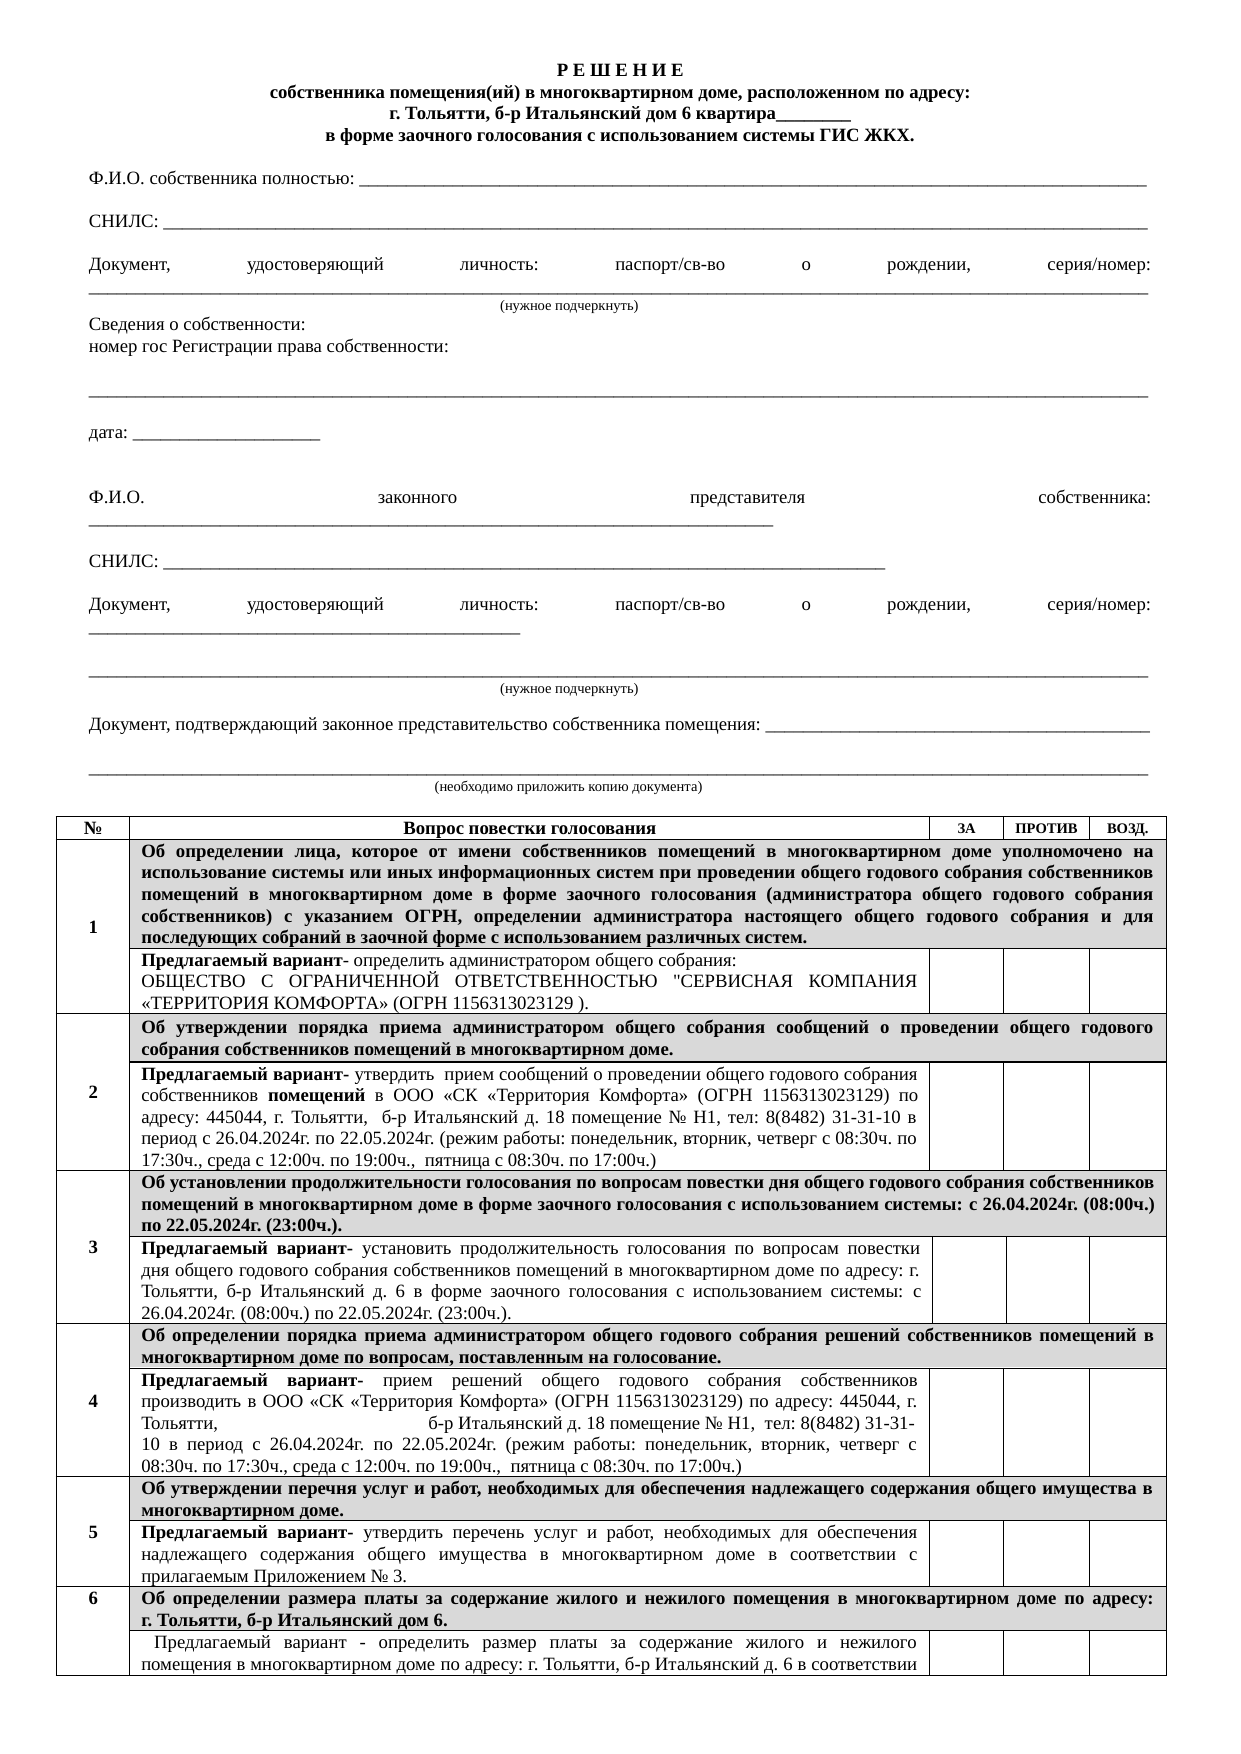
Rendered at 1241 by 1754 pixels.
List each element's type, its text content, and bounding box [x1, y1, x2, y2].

text _________________________________________________________________________________________________________________ [89, 658, 1152, 679]
table_cell Предлагаемый вариант- установить продолжительность голосования по вопросам повестки дня общего годового собрания собственников помещений в многоквартирном доме по адресу: г. Тольятти, б-р Итальянский д. 6 в форме заочного голосования с использованием системы: с 26.04.2024г. (08:00ч.) по 22.05.2024г. (23:00ч.). [130, 1237, 932, 1323]
text _________________________________________________________________________________________________________________ [89, 756, 1152, 778]
table_cell [1004, 1521, 1089, 1586]
table_cell [1004, 1369, 1089, 1476]
table_cell 3 [57, 1171, 129, 1323]
table_cell 6 [57, 1587, 129, 1674]
table_header ПРОТИВ [1004, 817, 1089, 839]
table_cell Об определении размера платы за содержание жилого и нежилого помещения в многоквартирном доме по адресу: г. Тольятти, б-р Итальянский дом 6. [130, 1587, 1166, 1630]
table_cell 1 [57, 840, 129, 1013]
text Ф.И.О. собственника полностью: ____________________________________________________________________________________ [89, 167, 1152, 188]
text Ф.И.О. законного представителя собственника: _________________________________________________________________________ [89, 486, 1152, 529]
table_cell [1090, 949, 1166, 1013]
table_cell [930, 1521, 1003, 1586]
table_cell [1004, 1631, 1089, 1674]
text Документ, удостоверяющий личность: паспорт/св-во о рождении, серия/номер: ______________________________________________ [89, 593, 1152, 636]
table_cell [930, 1631, 1003, 1674]
table_cell [930, 949, 1003, 1013]
table_cell 5 [57, 1477, 129, 1586]
table_cell [1004, 949, 1089, 1013]
table_cell Предлагаемый вариант- утвердить перечень услуг и работ, необходимых для обеспечения надлежащего содержания общего имущества в многоквартирном доме в соответствии с прилагаемым Приложением № 3. [130, 1521, 929, 1586]
table_cell Предлагаемый вариант- утвердить прием сообщений о проведении общего годового собрания собственников помещений в ООО «СК «Территория Комфорта» (ОГРН 1156313023129) по адресу: 445044, г. Тольятти, б-р Итальянский д. 18 помещение № Н1, тел: 8(8482) 31-31-10 в период с 26.04.2024г. по 22.05.2024г. (режим работы: понедельник, вторник, четверг с 08:30ч. по 17:30ч., среда с 12:00ч. по 19:00ч., пятница с 08:30ч. по 17:00ч.) [130, 1063, 929, 1170]
text г. Тольятти, б-р Итальянский дом 6 квартира________ [89, 102, 1152, 124]
text (нужное подчеркнуть) [89, 296, 1152, 313]
table_header Вопрос повестки голосования [130, 817, 929, 839]
text (необходимо приложить копию документа) [89, 778, 1152, 794]
text Документ, удостоверяющий личность: паспорт/св-во о рождении, серия/номер: _________________________________________________________________________________________________________________ [89, 253, 1152, 296]
table_cell Об установлении продолжительности голосования по вопросам повестки дня общего годового собрания собственников помещений в многоквартирном доме в форме заочного голосования с использованием системы: с 26.04.2024г. (08:00ч.) по 22.05.2024г. (23:00ч.). [130, 1171, 1166, 1236]
table_header № [57, 817, 129, 839]
table_header ЗА [930, 817, 1003, 839]
table_cell [1090, 1369, 1166, 1476]
table_cell [930, 1063, 1003, 1170]
table_cell [1090, 1631, 1166, 1674]
text (нужное подчеркнуть) [89, 679, 1152, 696]
text СНИЛС: _____________________________________________________________________________ [89, 550, 1152, 572]
table_cell Предлагаемый вариант - определить размер платы за содержание жилого и нежилого помещения в многоквартирном доме по адресу: г. Тольятти, б-р Итальянский д. 6 в соответствии [130, 1631, 929, 1674]
table_cell [1090, 1063, 1166, 1170]
table_cell Предлагаемый вариант- определить администратором общего собрания: ОБЩЕСТВО С ОГРАНИЧЕННОЙ ОТВЕТСТВЕННОСТЬЮ "СЕРВИСНАЯ КОМПАНИЯ «ТЕРРИТОРИЯ КОМФОРТА» (ОГРН 1156313023129 ). [130, 949, 929, 1013]
table_cell Об определении порядка приема администратором общего годового собрания решений собственников помещений в многоквартирном доме по вопросам, поставленным на голосование. [130, 1324, 1166, 1367]
table_cell [930, 1369, 1003, 1476]
text _________________________________________________________________________________________________________________ [89, 378, 1152, 399]
table_cell [933, 1237, 1006, 1323]
table_header ВОЗД. [1090, 817, 1166, 839]
text СНИЛС: _________________________________________________________________________________________________________ [89, 210, 1152, 232]
table_cell Об определении лица, которое от имени собственников помещений в многоквартирном доме уполномочено на использование системы или иных информационных систем при проведении общего годового собрания собственников помещений в многоквартирном доме в форме заочного голосования (администратора общего годового собрания собственников) с указанием ОГРН, определении администратора настоящего общего годового собрания и для последующих собраний в заочной форме с использованием различных систем. [130, 840, 1166, 948]
text Сведения о собственности: [89, 313, 1152, 334]
text собственника помещения(ий) в многоквартирном доме, расположенном по адресу: [89, 81, 1152, 102]
text номер гос Регистрации права собственности: [89, 334, 1152, 356]
table_cell [1090, 1521, 1166, 1586]
table_cell [1004, 1063, 1089, 1170]
text Документ, подтверждающий законное представительство собственника помещения: _________________________________________ [89, 713, 1152, 735]
table_cell Предлагаемый вариант- прием решений общего годового собрания собственников производить в ООО «СК «Территория Комфорта» (ОГРН 1156313023129) по адресу: 445044, г. Тольятти, б-р Итальянский д. 18 помещение № Н1, тел: 8(8482) 31-31-10 в период с 26.04.2024г. по 22.05.2024г. (режим работы: понедельник, вторник, четверг с 08:30ч. по 17:30ч., среда с 12:00ч. по 19:00ч., пятница с 08:30ч. по 17:00ч.) [130, 1369, 929, 1476]
table_cell Об утверждении порядка приема администратором общего собрания сообщений о проведении общего годового собрания собственников помещений в многоквартирном доме. [130, 1014, 1166, 1061]
table_cell Об утверждении перечня услуг и работ, необходимых для обеспечения надлежащего содержания общего имущества в многоквартирном доме. [130, 1477, 1166, 1520]
table_cell 4 [57, 1324, 129, 1476]
table_cell [1090, 1237, 1166, 1323]
table_cell 2 [57, 1014, 129, 1170]
table_cell [1007, 1237, 1089, 1323]
text Р Е Ш Е Н И Е [89, 59, 1152, 81]
text в форме заочного голосования с использованием системы ГИС ЖКХ. [89, 124, 1152, 145]
text дата: ____________________ [89, 421, 1152, 442]
